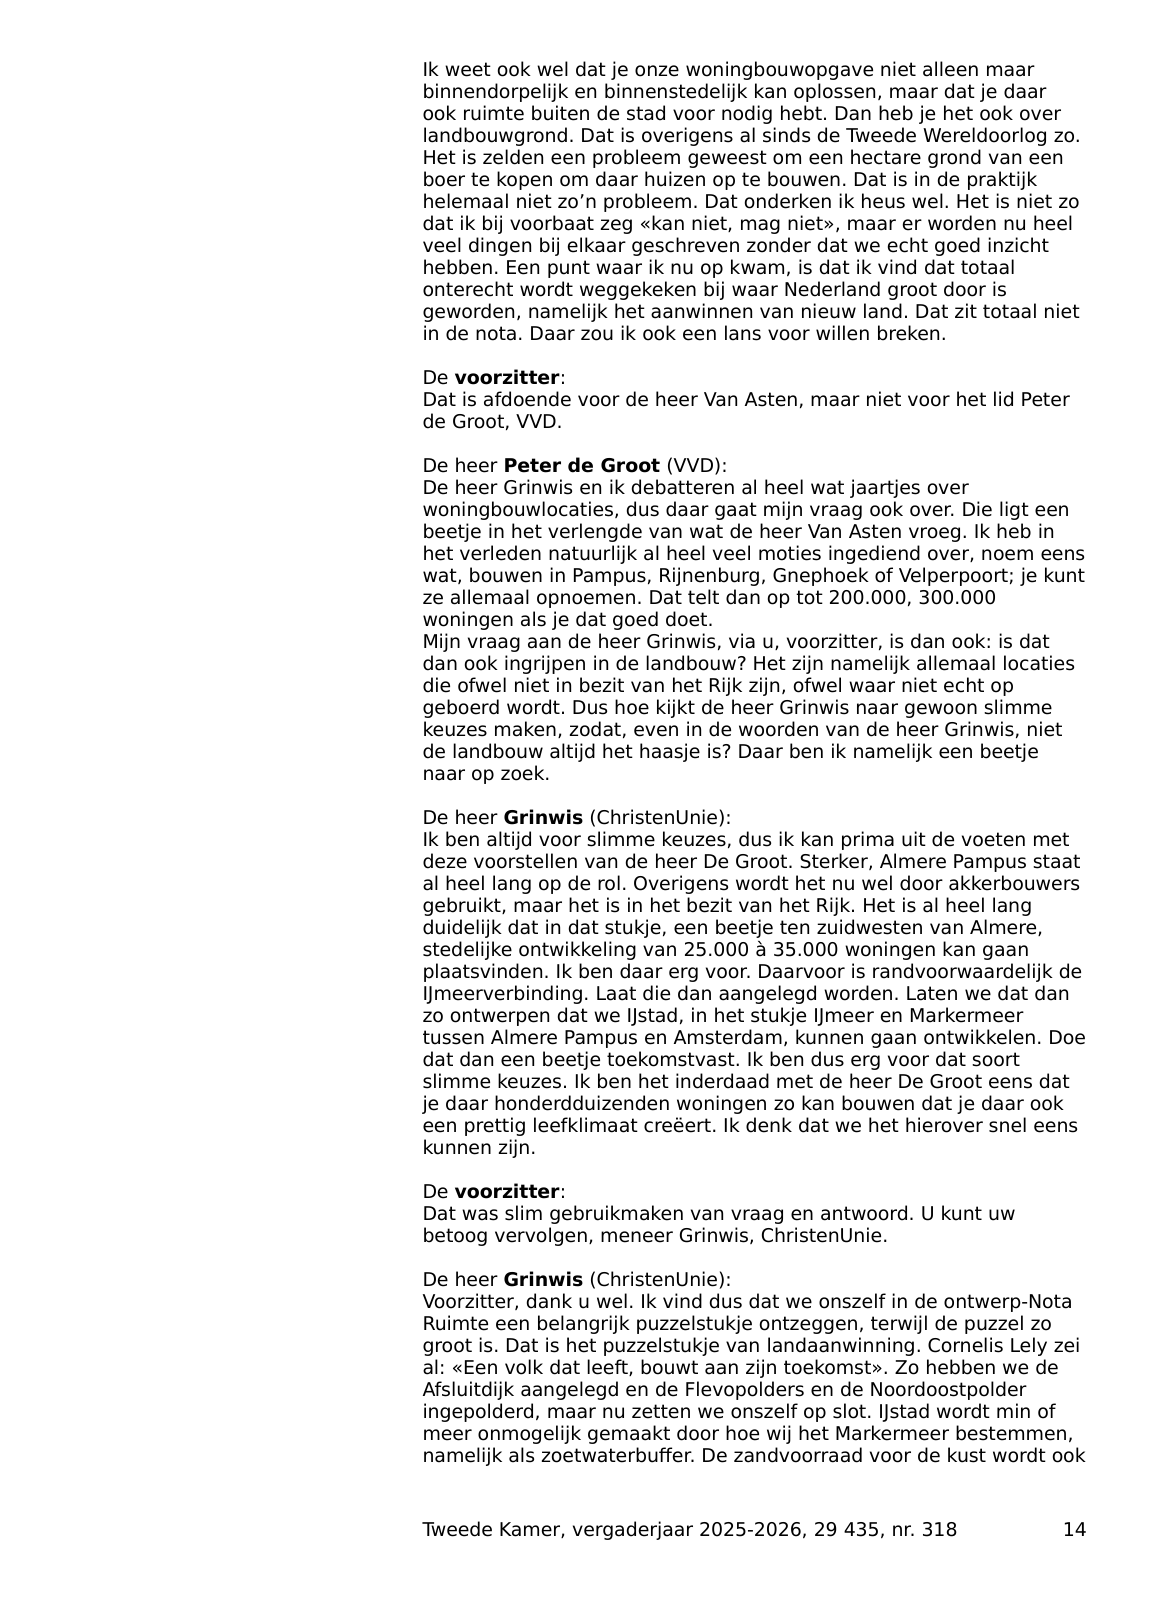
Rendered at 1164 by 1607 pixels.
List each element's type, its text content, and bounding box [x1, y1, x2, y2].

text Ik weet ook wel dat je onze woningbouwopgave niet alleen maar binnendorpelijk en binnenstedelijk kan oplossen, maar dat je daar ook ruimte buiten de stad voor nodig hebt. Dan heb je het ook over landbouwgrond. Dat is overigens al sinds de Tweede Wereldoorlog zo. Het is zelden een probleem geweest om een hectare grond van een boer te kopen om daar huizen op te bouwen. Dat is in de praktijk helemaal niet zo’n probleem. Dat onderken ik heus wel. Het is niet zo dat ik bij voorbaat zeg «kan niet, mag niet», maar er worden nu heel veel dingen bij elkaar geschreven zonder dat we echt goed inzicht hebben. Een punt waar ik nu op kwam, is dat ik vind dat totaal onterecht wordt weggekeken bij waar Nederland groot door is geworden, namelijk het aanwinnen van nieuw land. Dat zit totaal niet in de nota. Daar zou ik ook een lans voor willen breken. [422, 59, 1087, 345]
text De heer Peter de Groot (VVD): [422, 455, 1087, 477]
text De heer Grinwis (ChristenUnie): [422, 1269, 1087, 1291]
text Dat was slim gebruikmaken van vraag en antwoord. U kunt uw betoog vervolgen, meneer Grinwis, ChristenUnie. [422, 1203, 1087, 1247]
text De heer Grinwis (ChristenUnie): [422, 807, 1087, 829]
text Dat is afdoende voor de heer Van Asten, maar niet voor het lid Peter de Groot, VVD. [422, 389, 1087, 433]
text De voorzitter: [422, 367, 1087, 389]
text De voorzitter: [422, 1181, 1087, 1203]
text Ik ben altijd voor slimme keuzes, dus ik kan prima uit de voeten met deze voorstellen van de heer De Groot. Sterker, Almere Pampus staat al heel lang op de rol. Overigens wordt het nu wel door akkerbouwers gebruikt, maar het is in het bezit van het Rijk. Het is al heel lang duidelijk dat in dat stukje, een beetje ten zuidwesten van Almere, stedelijke ontwikkeling van 25.000 à 35.000 woningen kan gaan plaatsvinden. Ik ben daar erg voor. Daarvoor is randvoorwaardelijk de IJmeerverbinding. Laat die dan aangelegd worden. Laten we dat dan zo ontwerpen dat we IJstad, in het stukje IJmeer en Markermeer tussen Almere Pampus en Amsterdam, kunnen gaan ontwikkelen. Doe dat dan een beetje toekomstvast. Ik ben dus erg voor dat soort slimme keuzes. Ik ben het inderdaad met de heer De Groot eens dat je daar honderdduizenden woningen zo kan bouwen dat je daar ook een prettig leefklimaat creëert. Ik denk dat we het hierover snel eens kunnen zijn. [422, 829, 1087, 1159]
text Voorzitter, dank u wel. Ik vind dus dat we onszelf in de ontwerp-Nota Ruimte een belangrijk puzzelstukje ontzeggen, terwijl de puzzel zo groot is. Dat is het puzzelstukje van landaanwinning. Cornelis Lely zei al: «Een volk dat leeft, bouwt aan zijn toekomst». Zo hebben we de Afsluitdijk aangelegd en de Flevopolders en de Noordoostpolder ingepolderd, maar nu zetten we onszelf op slot. IJstad wordt min of meer onmogelijk gemaakt door hoe wij het Markermeer bestemmen, namelijk als zoetwaterbuffer. De zandvoorraad voor de kust wordt ook [422, 1291, 1087, 1467]
text De heer Grinwis en ik debatteren al heel wat jaartjes over woningbouwlocaties, dus daar gaat mijn vraag ook over. Die ligt een beetje in het verlengde van wat de heer Van Asten vroeg. Ik heb in het verleden natuurlijk al heel veel moties ingediend over, noem eens wat, bouwen in Pampus, Rijnenburg, Gnephoek of Velperpoort; je kunt ze allemaal opnoemen. Dat telt dan op tot 200.000, 300.000 woningen als je dat goed doet. [422, 477, 1087, 631]
text Mijn vraag aan de heer Grinwis, via u, voorzitter, is dan ook: is dat dan ook ingrijpen in de landbouw? Het zijn namelijk allemaal locaties die ofwel niet in bezit van het Rijk zijn, ofwel waar niet echt op geboerd wordt. Dus hoe kijkt de heer Grinwis naar gewoon slimme keuzes maken, zodat, even in de woorden van de heer Grinwis, niet de landbouw altijd het haasje is? Daar ben ik namelijk een beetje naar op zoek. [422, 631, 1087, 785]
